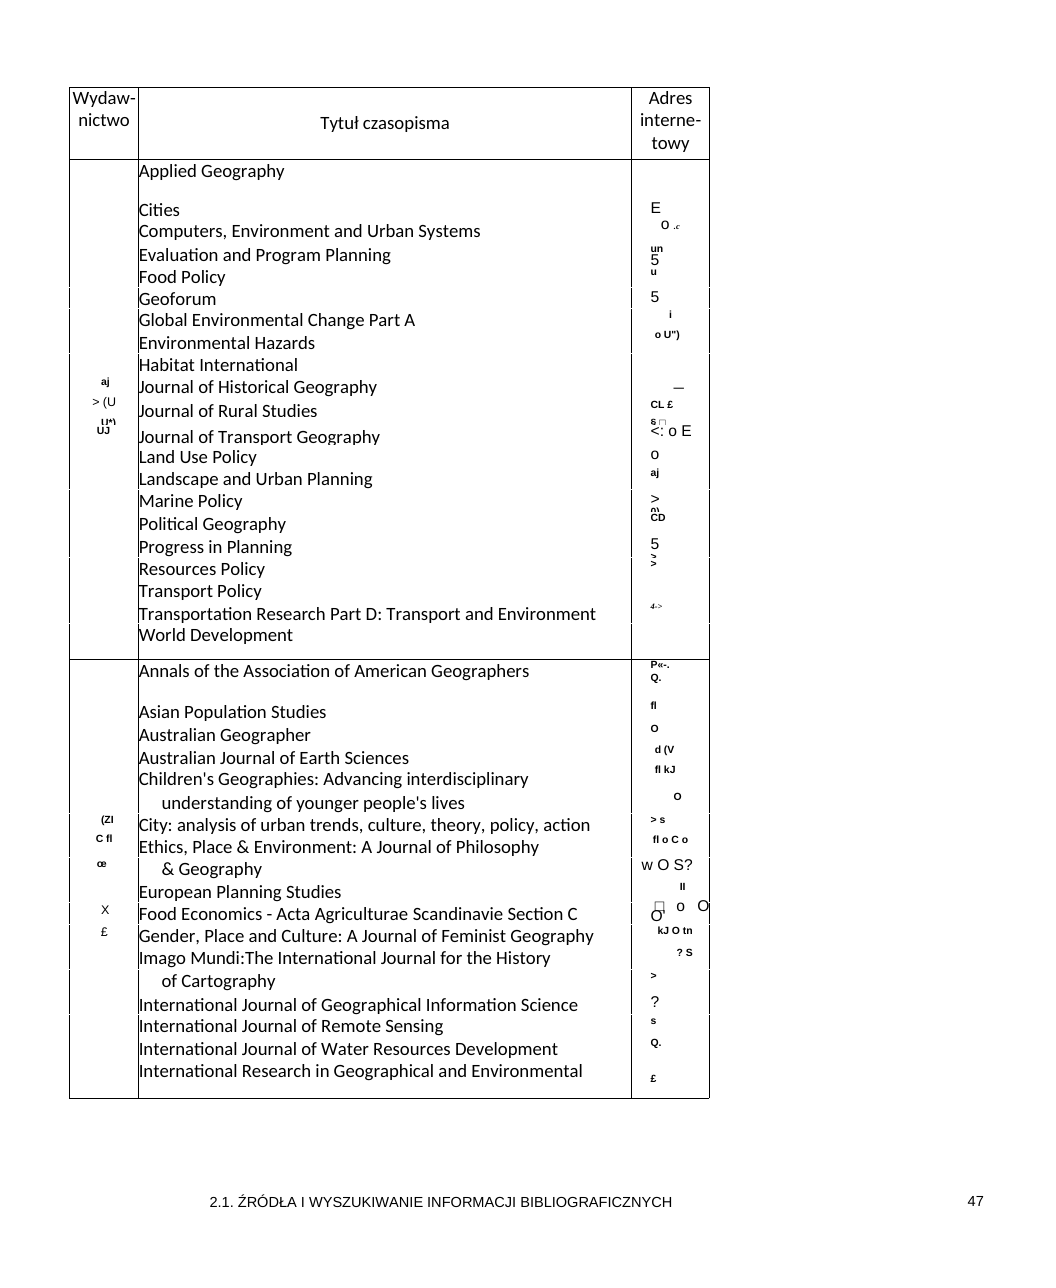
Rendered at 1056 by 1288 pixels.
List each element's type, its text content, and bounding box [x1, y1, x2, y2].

table_cell [70, 445, 138, 467]
table_cell fl kJ [632, 767, 709, 791]
table_cell Transportation Research Part D: Transport and Environment [139, 602, 631, 623]
table_cell 5 > [632, 535, 709, 557]
table_cell II [632, 881, 709, 902]
table_cell International Journal of Geographical Information Science [139, 993, 631, 1014]
table_cell d (V [632, 746, 709, 767]
table_cell [70, 946, 138, 969]
table_cell [632, 579, 709, 602]
table_cell Evaluation and Program Planning [139, 243, 631, 265]
text 47 [967, 1193, 989, 1210]
table_cell > [632, 558, 709, 579]
table_cell Australian Journal of Earth Sciences [139, 746, 631, 767]
table_cell [70, 791, 138, 813]
table_cell [70, 660, 138, 700]
table_cell i [632, 309, 709, 331]
table_cell UJ [70, 425, 138, 445]
table_cell Cities [139, 198, 631, 219]
table_cell Ethics, Place & Environment: A Journal of Philosophy [139, 836, 631, 857]
table_cell U*) [70, 416, 138, 425]
table_cell [70, 309, 138, 331]
table_cell X [70, 903, 138, 924]
table_cell [70, 1037, 138, 1059]
table_cell Imago Mundi:The International Journal for the History [139, 946, 631, 969]
table_cell E [632, 198, 709, 219]
table_cell > (U [70, 399, 138, 416]
table_cell Land Use Policy [139, 445, 631, 467]
table_cell [70, 970, 138, 993]
table_cell [70, 160, 138, 198]
table_cell [70, 881, 138, 902]
table_cell Annals of the Association of American Geographers [139, 660, 631, 700]
table_cell [70, 1015, 138, 1037]
table_cell 4-> [632, 602, 709, 623]
table_cell Journal of Transport Geography [139, 425, 631, 445]
table_cell [632, 160, 709, 198]
table_cell [70, 993, 138, 1014]
table_cell World Development [139, 624, 631, 659]
table_cell Global Environmental Change Part A [139, 309, 631, 331]
table_cell [70, 467, 138, 489]
table_cell International Research in Geographical and Environmental [139, 1059, 631, 1098]
table_cell [139, 416, 631, 425]
table_cell aj [70, 375, 138, 399]
table_cell Transport Policy [139, 579, 631, 602]
table_cell [70, 602, 138, 623]
table_cell aj [632, 467, 709, 489]
table_cell Journal of Historical Geography [139, 375, 631, 399]
table_cell [70, 558, 138, 579]
table_cell Habitat International [139, 354, 631, 375]
table_cell > s [632, 814, 709, 836]
table_cell 5 [632, 288, 709, 308]
table_cell P«-. Q. [632, 660, 709, 700]
table_cell o U") [632, 331, 709, 353]
table_cell [70, 288, 138, 308]
table_cell Food Economics - Acta Agriculturae Scandinavie Section C [139, 903, 631, 924]
table_cell £ [632, 1059, 709, 1098]
table_cell (ZI [70, 814, 138, 836]
table_cell o .c [632, 219, 709, 243]
table_cell City: analysis of urban trends, culture, theory, policy, action [139, 814, 631, 836]
table_cell [70, 243, 138, 265]
table_cell ? S [632, 946, 709, 969]
table_cell International Journal of Remote Sensing [139, 1015, 631, 1037]
table_cell CL £ [632, 399, 709, 416]
table_cell [632, 624, 709, 659]
table_cell [70, 331, 138, 353]
table_cell [70, 198, 138, 219]
table_cell European Planning Studies [139, 881, 631, 902]
table_cell [70, 490, 138, 512]
table_cell [70, 512, 138, 535]
table_cell u [632, 265, 709, 287]
table_cell Marine Policy [139, 490, 631, 512]
table_header Wy­daw­nictwo [70, 88, 138, 159]
table_cell □ o O O' [632, 903, 709, 924]
table_cell <: o E [632, 425, 709, 445]
table_cell w O S? [632, 858, 709, 881]
table_cell > [632, 970, 709, 993]
table_cell fl o C o [632, 836, 709, 857]
table_cell Children's Geographies: Advancing interdisciplinary [139, 767, 631, 791]
table_cell [632, 354, 709, 375]
table_cell O [632, 791, 709, 813]
table_cell CD [632, 512, 709, 535]
table_cell [70, 219, 138, 243]
table_cell O [632, 723, 709, 746]
table_cell Computers, Environment and Urban Systems [139, 219, 631, 243]
table_cell & Geography [139, 858, 631, 881]
table_cell [70, 700, 138, 723]
table_cell [70, 535, 138, 557]
table_cell [70, 767, 138, 791]
table_cell understanding of younger people's lives [139, 791, 631, 813]
table_cell Asian Population Studies [139, 700, 631, 723]
table_cell Q. [632, 1037, 709, 1059]
table_header Adres interne­towy [632, 88, 709, 159]
text 2.1. ŹRÓDŁA I WYSZUKIWANIE INFORMACJI BIBLIOGRAFICZNYCH [209, 1193, 711, 1210]
table_cell Geoforum [139, 288, 631, 308]
table_cell [70, 354, 138, 375]
table_cell £ [70, 925, 138, 946]
table_cell Food Policy [139, 265, 631, 287]
table_cell s [632, 1015, 709, 1037]
table_cell Progress in Planning [139, 535, 631, 557]
table_cell o [632, 445, 709, 467]
table_cell [70, 624, 138, 659]
table_cell Journal of Rural Studies [139, 399, 631, 416]
table_cell Landscape and Urban Planning [139, 467, 631, 489]
table_cell [70, 265, 138, 287]
table_cell Gender, Place and Culture: A Journal of Feminist Geography [139, 925, 631, 946]
table_cell § □ [632, 416, 709, 425]
table_cell Environmental Hazards [139, 331, 631, 353]
table_cell œ [70, 858, 138, 881]
table_cell [70, 1059, 138, 1098]
table_cell C fl [70, 836, 138, 857]
table_cell Australian Geographer [139, 723, 631, 746]
table_cell un 5 [632, 243, 709, 265]
table_cell kJ O tn [632, 925, 709, 946]
table_header Tytuł czasopisma [139, 88, 631, 159]
table_cell ? [632, 993, 709, 1014]
table_cell [70, 723, 138, 746]
table_cell > 0) [632, 490, 709, 512]
table_cell [70, 746, 138, 767]
table_cell fl [632, 700, 709, 723]
table_cell — [632, 375, 709, 399]
table_cell Resources Policy [139, 558, 631, 579]
table_cell Applied Geography [139, 160, 631, 198]
table_cell [70, 579, 138, 602]
table_cell of Cartography [139, 970, 631, 993]
table_cell International Journal of Water Resources Development [139, 1037, 631, 1059]
table_cell Political Geography [139, 512, 631, 535]
